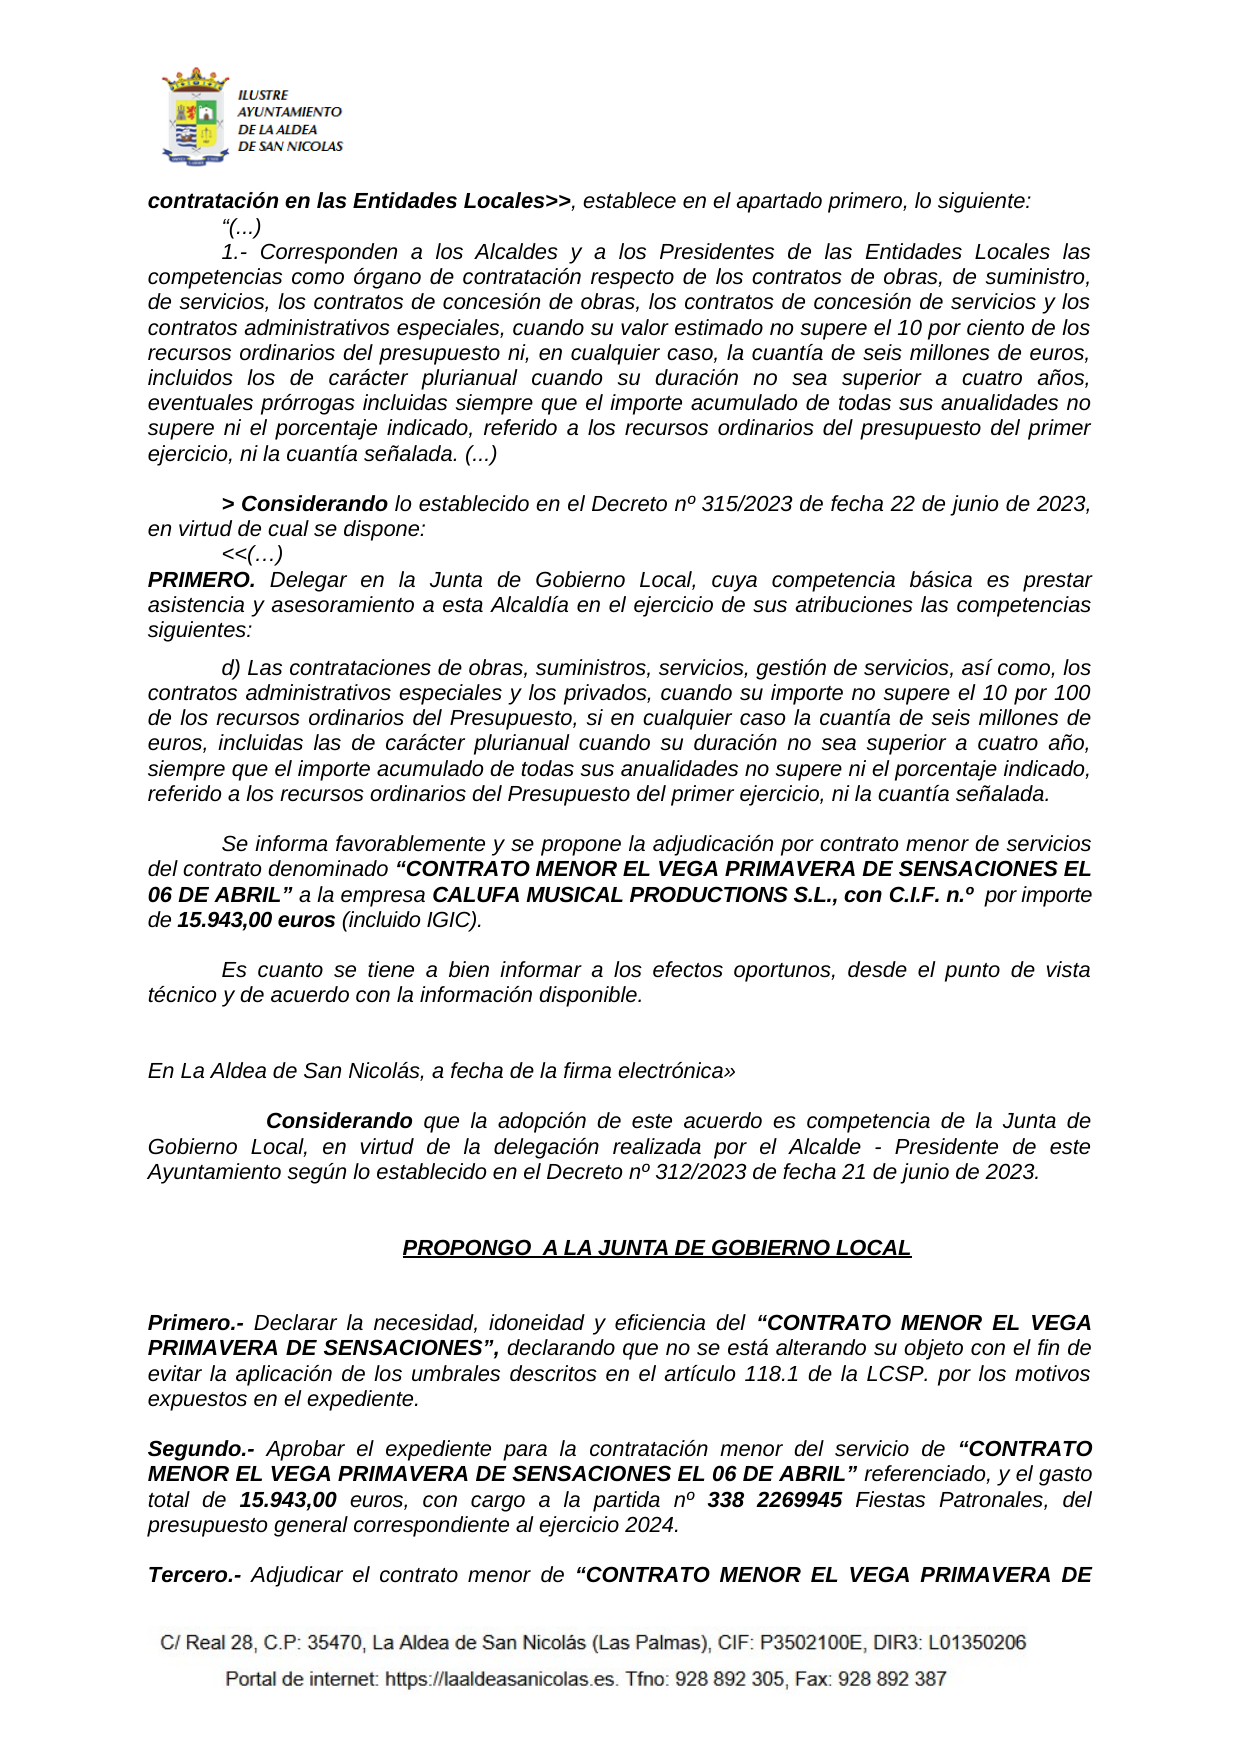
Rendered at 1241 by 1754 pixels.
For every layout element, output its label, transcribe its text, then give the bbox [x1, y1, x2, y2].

text Tercero.- Adjudicar el contrato menor de “CONTRATO MENOR EL VEGA PRIMAVERA DE [148, 1562, 1093, 1587]
text En La Aldea de San Nicolás, a fecha de la firma electrónica» [148, 1058, 1093, 1083]
text Considerando que la adopción de este acuerdo es competencia de la Junta de Gobierno Local, en virtud de la delegación realizada por el Alcalde - Presidente de este Ayuntamiento según lo establecido en el Decreto nº 312/2023 de fecha 21 de junio de 2023. [148, 1108, 1093, 1184]
text Primero.- Declarar la necesidad, idoneidad y eficiencia del “CONTRATO MENOR EL VEGA PRIMAVERA DE SENSACIONES”, declarando que no se está alterando su objeto con el fin de evitar la aplicación de los umbrales descritos en el artículo 118.1 de la LCSP. por los motivos expuestos en el expediente. [148, 1310, 1093, 1411]
text > Considerando lo establecido en el Decreto nº 315/2023 de fecha 22 de junio de 2023, en virtud de cual se dispone: [148, 491, 1093, 541]
text Se informa favorablemente y se propone la adjudicación por contrato menor de servicios del contrato denominado “CONTRATO MENOR EL VEGA PRIMAVERA DE SENSACIONES EL 06 DE ABRIL” a la empresa CALUFA MUSICAL PRODUCTIONS S.L., con C.I.F. n.º por importe de 15.943,00 euros (incluido IGIC). [148, 831, 1093, 932]
text 1.- Corresponden a los Alcaldes y a los Presidentes de las Entidades Locales las competencias como órgano de contratación respecto de los contratos de obras, de suministro, de servicios, los contratos de concesión de obras, los contratos de concesión de servicios y los contratos administrativos especiales, cuando su valor estimado no supere el 10 por ciento de los recursos ordinarios del presupuesto ni, en cualquier caso, la cuantía de seis millones de euros, incluidos los de carácter plurianual cuando su duración no sea superior a cuatro años, eventuales prórrogas incluidas siempre que el importe acumulado de todas sus anualidades no supere ni el porcentaje indicado, referido a los recursos ordinarios del presupuesto del primer ejercicio, ni la cuantía señalada. (...) [148, 239, 1093, 466]
text contratación en las Entidades Locales>>, establece en el apartado primero, lo siguiente: [148, 188, 1093, 214]
text d) Las contrataciones de obras, suministros, servicios, gestión de servicios, así como, los contratos administrativos especiales y los privados, cuando su importe no supere el 10 por 100 de los recursos ordinarios del Presupuesto, si en cualquier caso la cuantía de seis millones de euros, incluidas las de carácter plurianual cuando su duración no sea superior a cuatro año, siempre que el importe acumulado de todas sus anualidades no supere ni el porcentaje indicado, referido a los recursos ordinarios del Presupuesto del primer ejercicio, ni la cuantía señalada. [148, 655, 1093, 806]
text PROPONGO A LA JUNTA DE GOBIERNO LOCAL [148, 1234, 1093, 1260]
text Segundo.- Aprobar el expediente para la contratación menor del servicio de “CONTRATO MENOR EL VEGA PRIMAVERA DE SENSACIONES EL 06 DE ABRIL” referenciado, y el gasto total de 15.943,00 euros, con cargo a la partida nº 338 2269945 Fiestas Patronales, del presupuesto general correspondiente al ejercicio 2024. [148, 1436, 1093, 1537]
picture [148, 59, 359, 174]
text <<(…) [148, 541, 1093, 567]
text Es cuanto se tiene a bien informar a los efectos oportunos, desde el punto de vista técnico y de acuerdo con la información disponible. [148, 957, 1093, 1008]
text “(...) [148, 214, 1093, 239]
text PRIMERO. Delegar en la Junta de Gobierno Local, cuya competencia básica es prestar asistencia y asesoramiento a esta Alcaldía en el ejercicio de sus atribuciones las competencias siguientes: [148, 567, 1093, 642]
picture [148, 1626, 1033, 1695]
